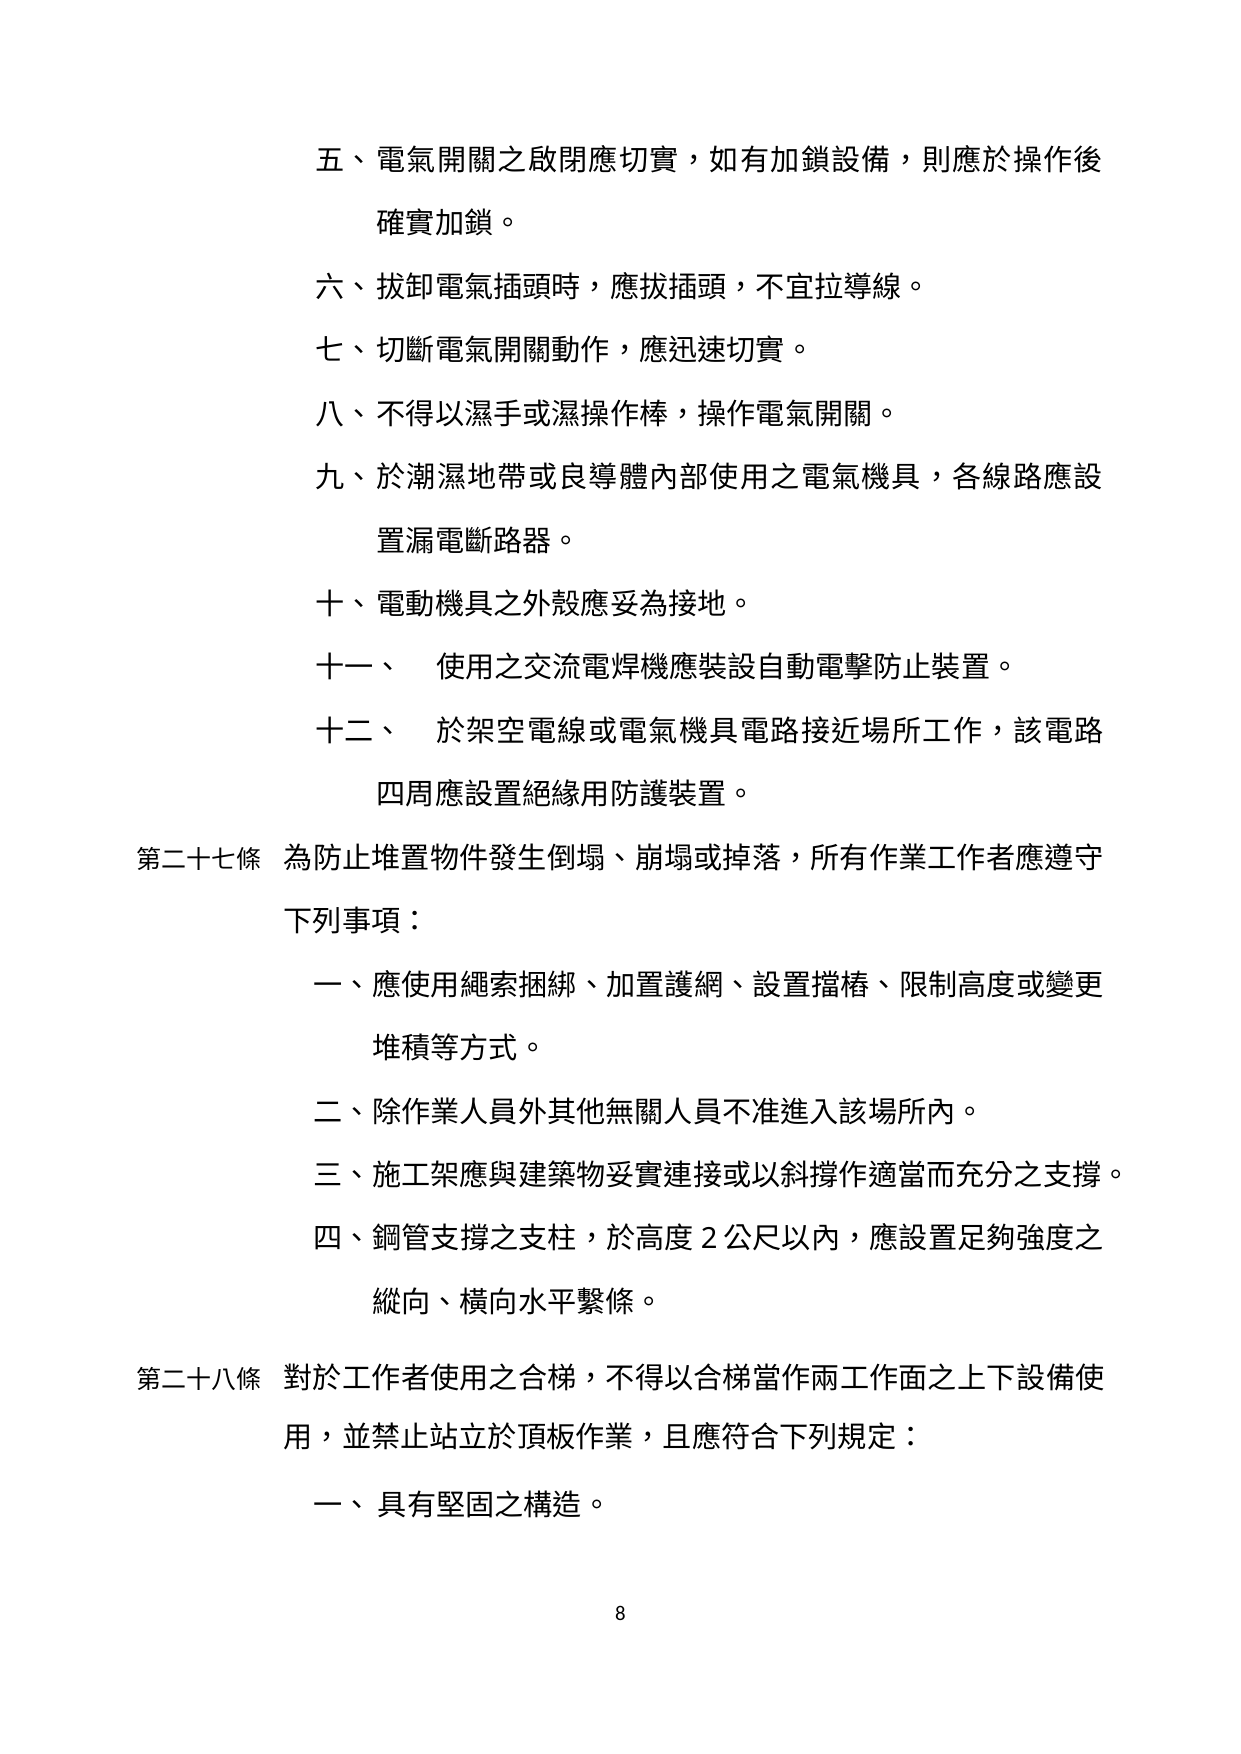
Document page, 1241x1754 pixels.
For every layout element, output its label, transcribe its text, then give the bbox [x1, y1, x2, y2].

list 應使用繩索捆綁、加置護網、設置擋樁、限制高度或變更堆積等方式。 [313, 961, 1104, 1067]
list 施工架應與建築物妥實連接或以斜撐作適當而充分之支撐。 [313, 1152, 1104, 1194]
list 不得以濕手或濕操作棒，操作電氣開關。 [315, 390, 1104, 433]
list 於潮濕地帶或良導體內部使用之電氣機具，各線路應設置漏電斷路器。 [315, 454, 1104, 559]
text 一、 具有堅固之構造。 [136, 1459, 1104, 1534]
list 鋼管支撐之支柱，於高度2公尺以內，應設置足夠強度之縱向、橫向水平繫條。 [313, 1215, 1104, 1321]
list 切斷電氣開關動作，應迅速切實。 [315, 327, 1104, 369]
list 電動機具之外殼應妥為接地。 [315, 581, 1104, 623]
list 為防止堆置物件發生倒塌、崩塌或掉落，所有作業工作者應遵守下列事項： [136, 834, 1104, 940]
list 拔卸電氣插頭時，應拔插頭，不宜拉導線。 [315, 263, 1104, 306]
list 於架空電線或電氣機具電路接近場所工作，該電路四周應設置絕緣用防護裝置。 [315, 707, 1104, 813]
list 電氣開關之啟閉應切實，如有加鎖設備，則應於操作後確實加鎖。 [315, 137, 1104, 242]
list 對於工作者使用之合梯，不得以合梯當作兩工作面之上下設備使用，並禁止站立於頂板作業，且應符合下列規定： [136, 1342, 1104, 1459]
list 除作業人員外其他無關人員不准進入該場所內。 [313, 1088, 1104, 1130]
list 使用之交流電焊機應裝設自動電擊防止裝置。 [315, 644, 1104, 686]
